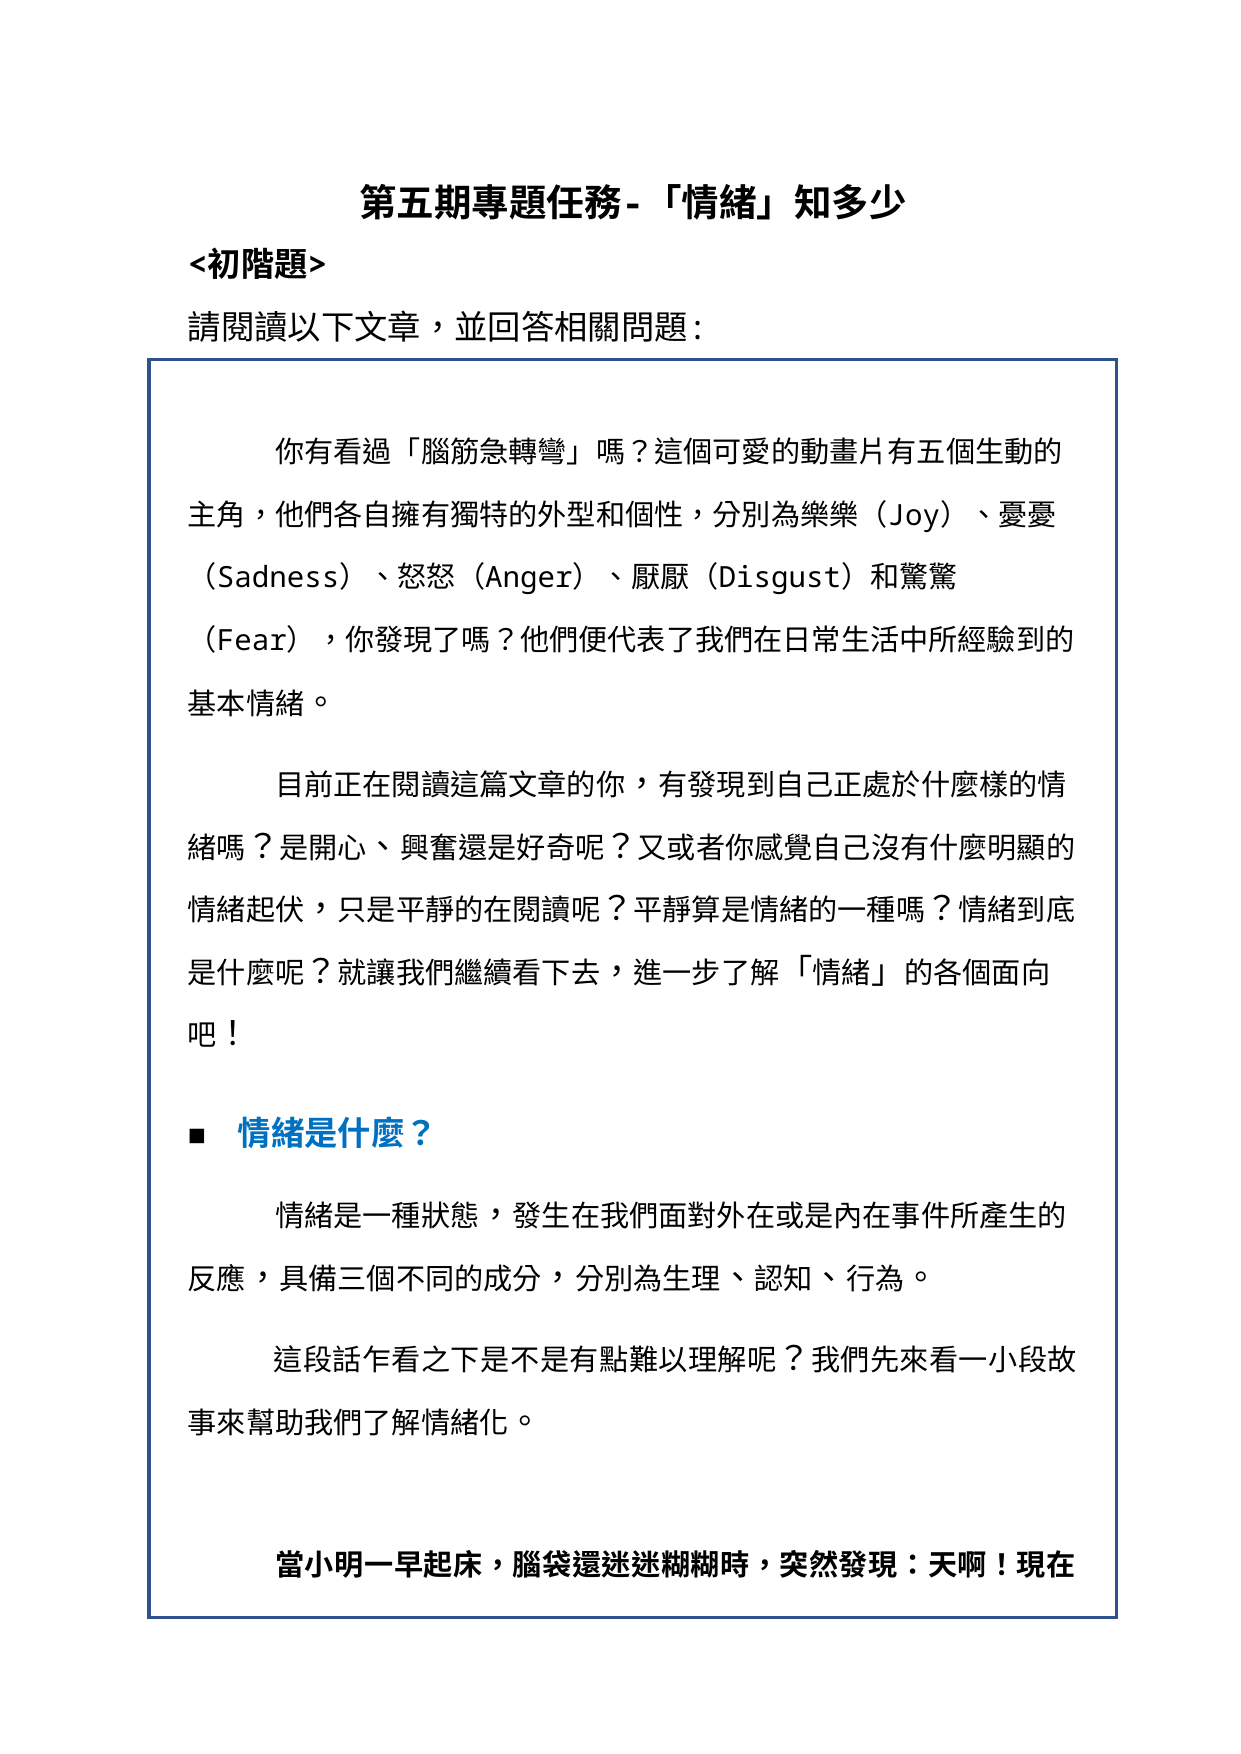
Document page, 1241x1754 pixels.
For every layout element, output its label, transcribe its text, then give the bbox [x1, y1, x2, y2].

text 你有看過「腦筋急轉彎」嗎？這個可愛的動畫片有五個生動的主角，他們各自擁有獨特的外型和個性，分別為樂樂（Joy）、憂憂（Sadness）、怒怒（Anger）、厭厭（Disgust）和驚驚（Fear），你發現了嗎？他們便代表了我們在日常生活中所經驗到的基本情緒。 [187, 408, 1078, 721]
text 目前正在閱讀這篇文章的你，有發現到自己正處於什麼樣的情緒嗎？是開心、興奮還是好奇呢？又或者你感覺自己沒有什麼明顯的情緒起伏，只是平靜的在閱讀呢？平靜算是情緒的一種嗎？情緒到底是什麼呢？就讓我們繼續看下去，進一步了解「情緒」的各個面向吧！ [187, 739, 1078, 1052]
text 情緒是一種狀態，發生在我們面對外在或是內在事件所產生的反應，具備三個不同的成分，分別為生理、認知、行為。 [187, 1171, 1078, 1296]
text 第五期專題任務-「情緒」知多少 [187, 158, 1078, 221]
text 請閱讀以下文章，並回答相關問題: [187, 283, 1078, 346]
text 這段話乍看之下是不是有點難以理解呢？我們先來看一小段故事來幫助我們了解情緒化。 [187, 1314, 1078, 1439]
text 當小明一早起床，腦袋還迷迷糊糊時，突然發現：天啊！現在幾點了? 我一定睡過頭了，為什麼媽媽今天沒叫我起床啊? 鐵定要遲到了。小明一想到走進教室時，被全班同學盯著看，就覺得好尷尬！而且一定又會被老師罵，還是今天乾脆假裝生病請假....。 [187, 1521, 1078, 1583]
list 情緒是什麼？ [187, 1089, 1078, 1152]
text <初階題> [187, 221, 1078, 283]
